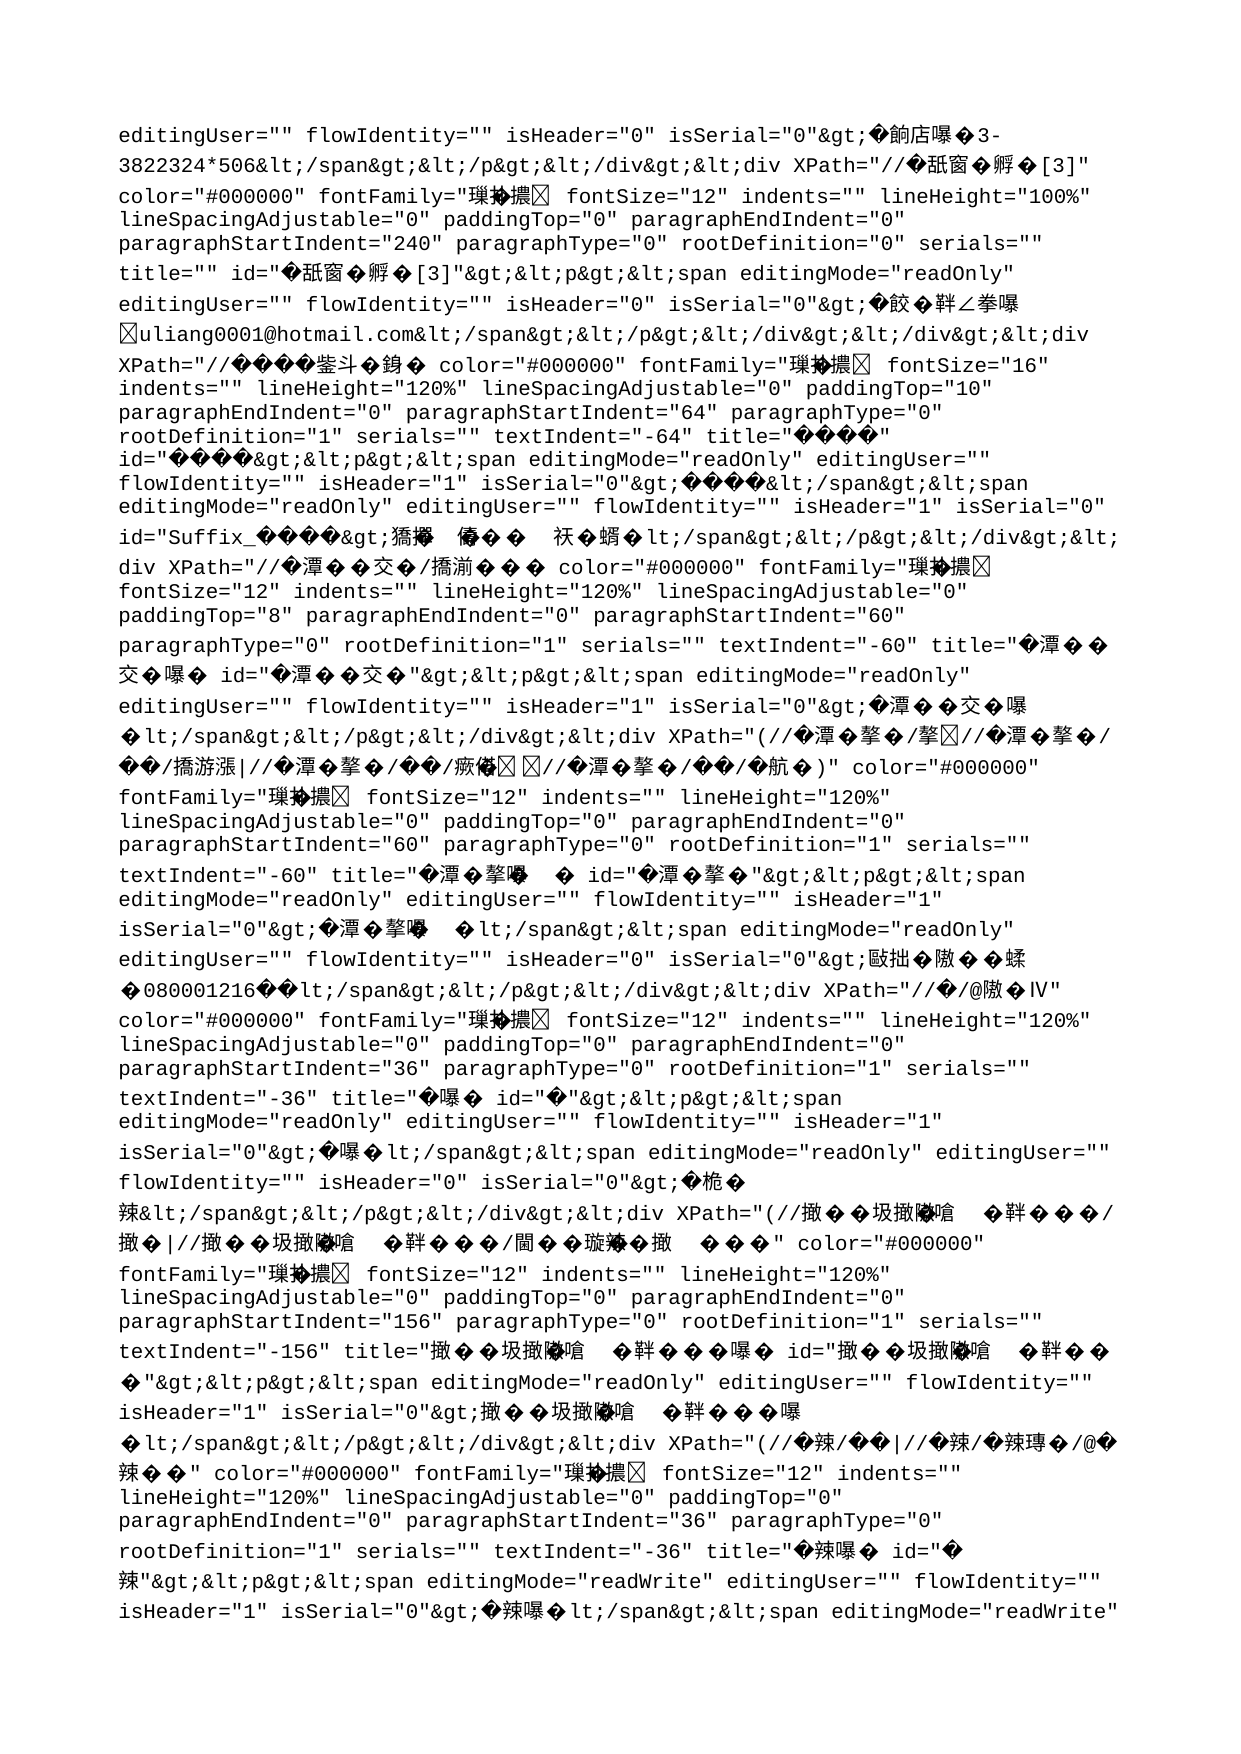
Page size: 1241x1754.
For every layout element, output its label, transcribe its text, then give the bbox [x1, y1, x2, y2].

text isHeader="0" isSerial="0"&gt;33641獢�撣儔��瞉支��葉甇�楝20��璅�lt;/span&gt;&lt;/p&gt;&lt;/div&gt;&lt;div XPath="//�舐窗�孵�" breakOpportunity="any" color="#000000" fontFamily="璅扑擃� fontSize="12" indents="" lineHeight="100%" lineSpacingAdjustable="0" paddingTop="0" paragraphEndIndent="0" paragraphStartIndent="240" paragraphType="0" rootDefinition="1" serials="" title="" trackingLeft="-1%" trackingRight="-1%" id="�舐窗�孵�"&gt;&lt;div XPath="//�舐窗�孵�[1]" color="#000000" fontFamily="璅扑擃� fontSize="12" indents="" lineHeight="100%" lineSpacingAdjustable="0" paddingTop="0" paragraphEndIndent="0" paragraphStartIndent="240" paragraphType="0" rootDefinition="0" serials="" title="" id="�舐窗�孵�[1]"&gt;&lt;p&gt;&lt;span editingMode="readOnly" editingUser="" flowIdentity="" isHeader="0" isSerial="0"&gt;�輯齒鈭綽�蝯 �∩縑��lt;/span&gt;&lt;/p&gt;&lt;/div&gt;&lt;div XPath="//�舐窗�孵�[2]" color="#000000" fontFamily="璅扑擃� fontSize="12" indents="" lineHeight="100%" lineSpacingAdjustable="0" paddingTop="0" paragraphEndIndent="0" paragraphStartIndent="240" paragraphType="0" rootDefinition="0" serials="" title="" id="�舐窗�孵�[2]"&gt;&lt;p&gt;&lt;span editingMode="readOnly" editingUser="" flowIdentity="" isHeader="0" isSerial="0"&gt;�餉店嚗�3-3822324*506&lt;/span&gt;&lt;/p&gt;&lt;/div&gt;&lt;div XPath="//�舐窗�孵�[3]" color="#000000" fontFamily="璅扑擃� fontSize="12" indents="" lineHeight="100%" lineSpacingAdjustable="0" paddingTop="0" paragraphEndIndent="0" paragraphStartIndent="240" paragraphType="0" rootDefinition="0" serials="" title="" id="�舐窗�孵�[3]"&gt;&lt;p&gt;&lt;span editingMode="readOnly" editingUser="" flowIdentity="" isHeader="0" isSerial="0"&gt;�餃�靽∠拳嚗uliang0001@hotmail.com&lt;/span&gt;&lt;/p&gt;&lt;/div&gt;&lt;/div&gt;&lt;div XPath="//����鈭斗�銵� color="#000000" fontFamily="璅扑擃� fontSize="16" indents="" lineHeight="120%" lineSpacingAdjustable="0" paddingTop="10" paragraphEndIndent="0" paragraphStartIndent="64" paragraphType="0" rootDefinition="1" serials="" textIndent="-64" title="����" id="����&gt;&lt;p&gt;&lt;span editingMode="readOnly" editingUser="" flowIdentity="" isHeader="1" isSerial="0"&gt;����&lt;/span&gt;&lt;span editingMode="readOnly" editingUser="" flowIdentity="" isHeader="1" isSerial="0" id="Suffix_����&gt;獢�撣儔���祆�蝑�lt;/span&gt;&lt;/p&gt;&lt;/div&gt;&lt;div XPath="//�潭��交�/撟湔��� color="#000000" fontFamily="璅扑擃� fontSize="12" indents="" lineHeight="120%" lineSpacingAdjustable="0" paddingTop="8" paragraphEndIndent="0" paragraphStartIndent="60" paragraphType="0" rootDefinition="1" serials="" textIndent="-60" title="�潭��交�嚗� id="�潭��交�"&gt;&lt;p&gt;&lt;span editingMode="readOnly" editingUser="" flowIdentity="" isHeader="1" isSerial="0"&gt;�潭��交�嚗�lt;/span&gt;&lt;/p&gt;&lt;/div&gt;&lt;div XPath="(//�潭�摮�/摮//�潭�摮�/��/撟游漲|//�潭�摮�/��/瘚偌�//�潭�摮�/��/�航�)" color="#000000" fontFamily="璅扑擃� fontSize="12" indents="" lineHeight="120%" lineSpacingAdjustable="0" paddingTop="0" paragraphEndIndent="0" paragraphStartIndent="60" paragraphType="0" rootDefinition="1" serials="" textIndent="-60" title="�潭�摮�嚗� id="�潭�摮�"&gt;&lt;p&gt;&lt;span editingMode="readOnly" editingUser="" flowIdentity="" isHeader="1" isSerial="0"&gt;�潭�摮�嚗�lt;/span&gt;&lt;span editingMode="readOnly" editingUser="" flowIdentity="" isHeader="0" isSerial="0"&gt;敺拙�隞��蝚�080001216��lt;/span&gt;&lt;/p&gt;&lt;/div&gt;&lt;div XPath="//�/@隞�Ⅳ" color="#000000" fontFamily="璅扑擃� fontSize="12" indents="" lineHeight="120%" lineSpacingAdjustable="0" paddingTop="0" paragraphEndIndent="0" paragraphStartIndent="36" paragraphType="0" rootDefinition="1" serials="" textIndent="-36" title="�嚗� id="�"&gt;&lt;p&gt;&lt;span editingMode="readOnly" editingUser="" flowIdentity="" isHeader="1" isSerial="0"&gt;�嚗�lt;/span&gt;&lt;span editingMode="readOnly" editingUser="" flowIdentity="" isHeader="0" isSerial="0"&gt;�桅�辣&lt;/span&gt;&lt;/p&gt;&lt;/div&gt;&lt;div XPath="(//撖��圾撖�隞嗆�靽���/撖�|//撖��圾撖�隞嗆�靽���/閫��璇辣��撖���" color="#000000" fontFamily="璅扑擃� fontSize="12" indents="" lineHeight="120%" lineSpacingAdjustable="0" paddingTop="0" paragraphEndIndent="0" paragraphStartIndent="156" paragraphType="0" rootDefinition="1" serials="" textIndent="-156" title="撖��圾撖�隞嗆�靽���嚗� id="撖��圾撖�隞嗆�靽���"&gt;&lt;p&gt;&lt;span editingMode="readOnly" editingUser="" flowIdentity="" isHeader="1" isSerial="0"&gt;撖��圾撖�隞嗆�靽���嚗�lt;/span&gt;&lt;/p&gt;&lt;/div&gt;&lt;div XPath="(//�辣/��|//�辣/�辣瑼�/@�辣��" color="#000000" fontFamily="璅扑擃� fontSize="12" indents="" lineHeight="120%" lineSpacingAdjustable="0" paddingTop="0" paragraphEndIndent="0" paragraphStartIndent="36" paragraphType="0" rootDefinition="1" serials="" textIndent="-36" title="�辣嚗� id="�辣"&gt;&lt;p&gt;&lt;span editingMode="readWrite" editingUser="" flowIdentity="" isHeader="1" isSerial="0"&gt;�辣嚗�lt;/span&gt;&lt;span editingMode="readWrite" editingUser="" flowIdentity="" isHeader="0" isSerial="0"&gt;0205��1�撐隞�銝��頠�lt;/span&gt;&lt;/p&gt;&lt;/div&gt;&lt;div XPath="//銝餅/��" breakOpportunity="auto" color="#000000" fontFamily="璅扑擃� fontSize="16" indents="" justificationRule="space" lineHeight="150%" lineSpacingAdjustable="1" paddingTop="5" paragraphEndIndent="0" paragraphStartIndent="48" paragraphType="0" rootDefinition="1" serials="" textAlign="justify" textAlignLast="left" textIndent="-48" textJustify="distribute" title="銝餅嚗� id="銝餅"&gt;&lt;p&gt;&lt;span editingMode="readWrite" editingUser="" flowIdentity="" isHeader="1" isSerial="0" lineHeight="150%"&gt;銝餅嚗�lt;/span&gt;&lt;span editingMode="readWrite" editingUser="" flowIdentity="" isHeader="0" isSerial="0" lineHeight="150%"&gt;�祆�蝚�撅洵&lt;/span&gt;&lt;span baselineShift="0" editingMode="readWrite" editingUser="" flowIdentity="" fontWeight="normal" isHeader="0" isSerial="0" lineHeight="150%" textDecoration="none"&gt;5&lt;/span&gt;&lt;span editingMode="readWrite" editingUser="" flowIdentity="" isHeader="0" isSerial="0" lineHeight="150%"&gt;甈∟�之�誨銵冽��交邦�����霅啁�摮洵0&lt;/span&gt;&lt;span baselineShift="0" editingMode="readWrite" editingUser="" flowIdentity="" fontWeight="normal" isHeader="0" isSerial="0" lineHeight="150%" textDecoration="none"&gt;1&lt;/span&gt;&lt;span editingMode="readWrite" editingUser="" flowIdentity="" isHeader="0" isSerial="0" lineHeight="150%"&gt;獢���lt;/span&gt;&lt;span baselineShift="0" editingMode="readWrite" editingUser="" flowIdentity="" fontWeight="normal" isHeader="0" isSerial="0" lineHeight="150%" textDecoration="none"&gt;���澆銝��楝敶��楝蝺�撠�憭批��頠�鈭香�瘀��勗��刻楝鈭箏��剁�撱箄����祆�頧���偌鞈�撅�嚗耨閮��亙�頞摰�隞乩���頠��鈭箄�頝臬��具��lt;/span&gt;&lt;span editingMode="readWrite" editingUser="" flowIdentity="" isHeader="0" isSerial="0" lineHeight="150%"&gt;��璆剔�憭扳�瘙箄降嚗�獢������亦颲衣���lt;/span&gt;&lt;/p&gt;&lt;/div&gt;&lt;div XPath="//畾菔[@畾萄�=&amp;quot;隤芣�嚗�amp;quot;]" breakOpportunity="auto" color="#000000" fontFamily="璅扑擃� fontSize="16" indents="0,0,0,0,0,0,0,0" justificationRule="space" lineHeight="150%" lineSpacingAdjustable="1" paddingTop="0" paragraphEndIndent="0" paragraphStartIndent="48" paragraphType="1" rootDefinition="1" serials="銝���(銝�),嚗��(嚗�,�脯��(��,摮��(摮�" textAlign="justify" textAlignLast="left" textIndent="-48" textJustify="distribute" title="隤芣�嚗� id="隤芣�"&gt;&lt;p XPath="//畾菔[@畾萄�=&amp;quot;隤芣�嚗�amp;quot;]/��[1]" color="#000000" customIndent="0" fontFamily="璅扑擃� fontSize="16" lineHeight="150%" paddingTop="0" paragraphEndIndent="0" paragraphLevel="0" paragraphStartIndent="48" rootDefinition="0" rowSpacing="0" textIndent="-48" id="隤芣�/��[1]"&gt;&lt;span editingMode="readWrite" editingUser="" flowIdentity="" isHeader="1" isSerial="0" lineHeight="150%"&gt;隤芣�嚗�lt;/span&gt;&lt;span editingMode="readWrite" editingUser="" flowIdentity="" isHeader="0" isSerial="0" lineHeight="150%"&gt;�賡��冽瘙箄降獢���隞踝�隢�颲西�閬蒂隞亙�祆���獢犖��lt;/span&gt;&lt;/p&gt;&lt;/div&gt;&lt;div XPath="//甇�/�券�|//甇�/�桐��//甇�/蝮賜迂|//甇�/憪�" color="#000000" fontFamily="璅扑擃� fontSize="12" indents="" lineHeight="120%" lineSpacingAdjustable="0" paddingTop="24" paragraphEndIndent="0" paragraphStartIndent="36" paragraphType="0" rootDefinition="1" serials="" textIndent="-36" title="甇�嚗� id="甇�"&gt;&lt;p&gt;&lt;span editingMode="readOnly" editingUser="" flowIdentity="" isHeader="1" isSerial="0"&gt;甇�嚗�lt;/span&gt;&lt;span editingMode="readOnly" editingUser="" flowIdentity="" isHeader="0" isSerial="0"&gt;獢�撣儔���祆�&lt;/span&gt;&lt;/p&gt;&lt;/div&gt;&lt;div XPath="//�舀/�券�|/�舀/�桐��/�舀/蝮賜迂|//�舀/憪�" color="#000000" fontFamily="璅扑擃� fontSize="12" indents="" lineHeight="120%" lineSpacingAdjustable="0" paddingTop="0" paragraphEndIndent="0" paragraphStartIndent="36" paragraphType="0" rootDefinition="1" serials="" textIndent="-36" title="�舀嚗� id="�舀"&gt;&lt;p&gt;&lt;span editingMode="readOnly" editingUser="" flowIdentity="" isHeader="1" isSerial="0"&gt;�舀嚗�lt;/span&gt;&lt;span editingMode="readOnly" editingUser="" flowIdentity="" isHeader="0" isSerial="0"&gt;撘萎誨銵典�悸&lt;/span&gt;&lt;/p&gt;&lt;/div&gt;&lt;div XPath="//�/�券�" color="#000000" fontFamily="璅扑擃� fontSize="12" indents="" lineHeight="120%" lineSpacingAdjustable="0" paddingTop="0" paragraphEndIndent="0" paragraphStartIndent="36" paragraphType="0" rootDefinition="1" serials="" textIndent="-36" title="�嚗� id="�"&gt;&lt;p&gt;&lt;span editingMode="readOnly" editingUser="" flowIdentity="" isHeader="1" isSerial="0"&gt;�嚗�lt;/span&gt;&lt;/p&gt;&lt;/div&gt;&lt;div XPath="//銝餅/��1" color="#000000" fontFamily="璅扑擃� fontSize="12" indents="" lineHeight="120%" lineSpacingAdjustable="0" paddingTop="0" paragraphEndIndent="0" paragraphStartIndent="0" paragraphType="0" rootDefinition="1" serials="" textAlign="right" title="" id="�惜鞎痊"&gt;&lt;p&gt;&lt;span editingMode="readOnly" editingUser="" flowIdentity="" isHeader="1" isSerial="0" id="Suffix_�惜鞎痊"&gt;&lt;/span&gt;&lt;/p&gt;&lt;/div&gt;&lt;div XPath="//�阮撅祆���齒�桐�" color="#000000" fontFamily="璅扑擃� fontSize="12" [118, 118, 1122, 1625]
